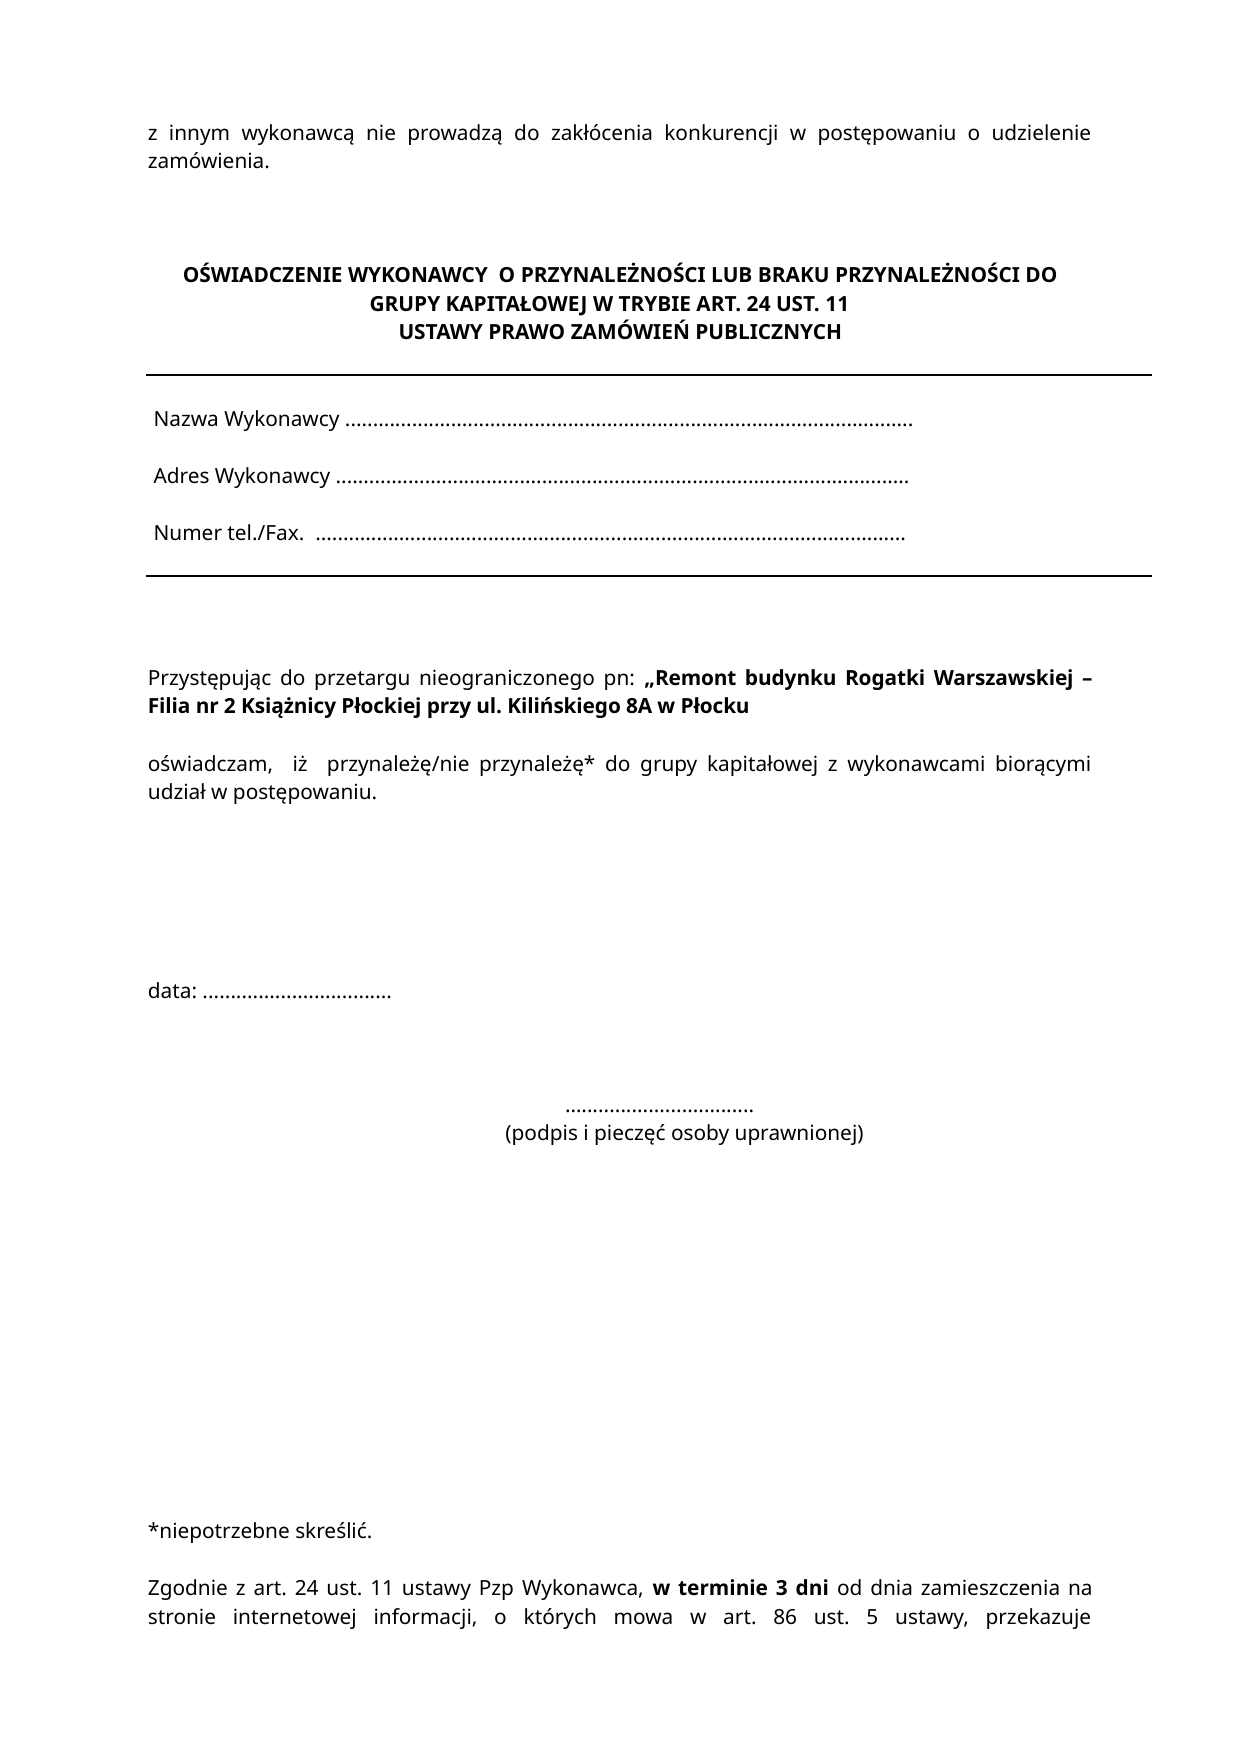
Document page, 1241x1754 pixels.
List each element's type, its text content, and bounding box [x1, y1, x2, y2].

text USTAWY PRAWO ZAMÓWIEŃ PUBLICZNYCH [148, 317, 1093, 346]
text *niepotrzebne skreślić. [148, 1517, 1093, 1545]
table_header Nazwa Wykonawcy ...................................................................................................... Adres Wykonawcy ....................................................................................................... Numer tel./Fax. .......................................................................................................... [146, 376, 1152, 575]
text OŚWIADCZENIE WYKONAWCY O PRZYNALEŻNOŚCI LUB BRAKU PRZYNALEŻNOŚCI DO GRUPY KAPITAŁOWEJ W TRYBIE ART. 24 UST. 11 [148, 260, 1093, 317]
text z innym wykonawcą nie prowadzą do zakłócenia konkurencji w postępowaniu o udzielenie zamówienia. [148, 118, 1093, 175]
text Zgodnie z art. 24 ust. 11 ustawy Pzp Wykonawca, w terminie 3 dni od dnia zamieszczenia na stronie internetowej informacji, o których mowa w art. 86 ust. 5 ustawy, przekazuje [148, 1573, 1093, 1630]
text …............................... [148, 1090, 1093, 1118]
text oświadczam, iż przynależę/nie przynależę* do grupy kapitałowej z wykonawcami biorącymi udział w postępowaniu. [148, 749, 1093, 806]
text data: .................................. [148, 976, 1093, 1005]
text Przystępując do przetargu nieograniczonego pn: „Remont budynku Rogatki Warszawskiej – Filia nr 2 Książnicy Płockiej przy ul. Kilińskiego 8A w Płocku [148, 663, 1093, 720]
text (podpis i pieczęć osoby uprawnionej) [148, 1118, 1093, 1147]
